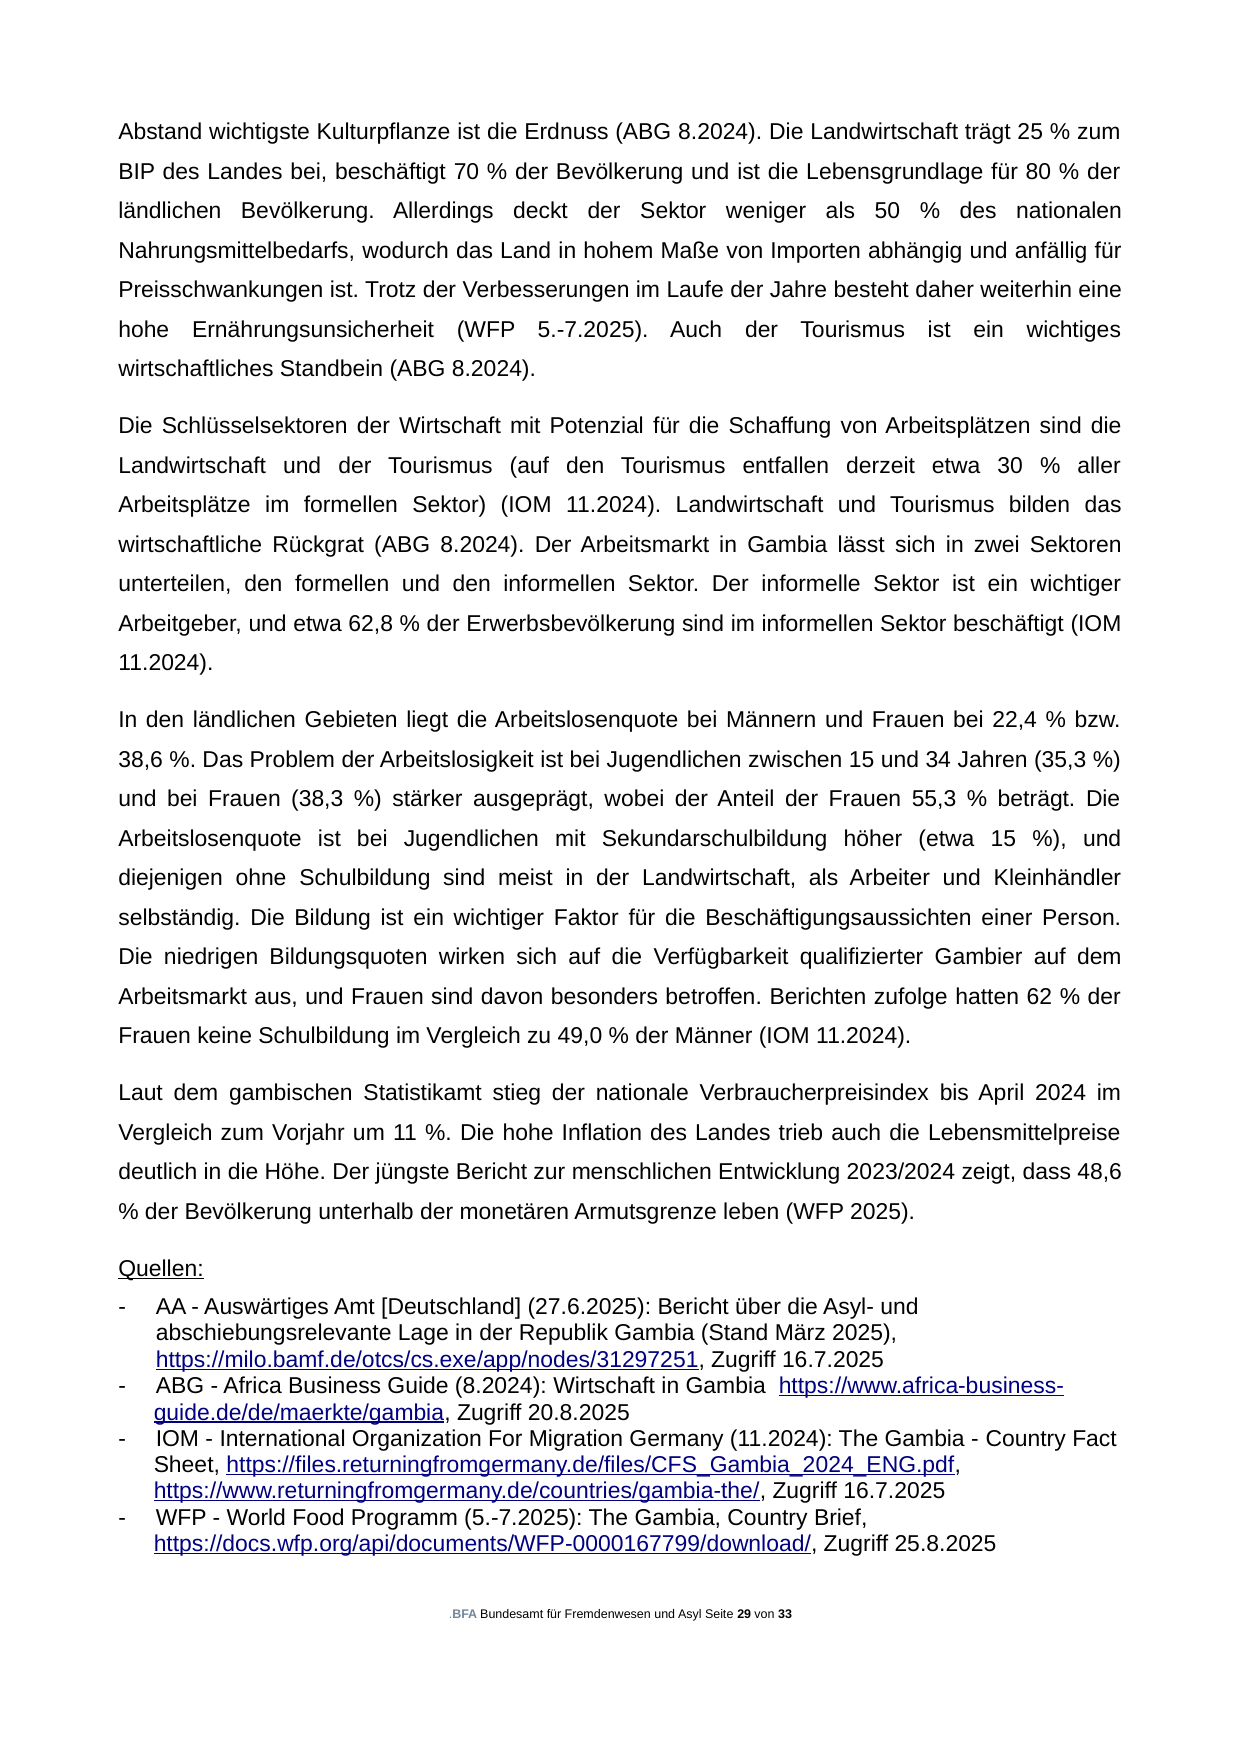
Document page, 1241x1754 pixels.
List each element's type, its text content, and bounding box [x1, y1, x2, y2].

text Laut dem gambischen Statistikamt stieg der nationale Verbraucherpreisindex bis April 2024 im Vergleich zum Vorjahr um 11 %. Die hohe Inflation des Landes trieb auch die Lebensmittelpreise deutlich in die Höhe. Der jüngste Bericht zur menschlichen Entwicklung 2023/2024 zeigt, dass 48,6 % der Bevölkerung unterhalb der monetären Armutsgrenze leben (WFP 2025). [118, 1079, 1122, 1224]
text Abstand wichtigste Kulturpflanze ist die Erdnuss (ABG 8.2024). Die Landwirtschaft trägt 25 % zum BIP des Landes bei, beschäftigt 70 % der Bevölkerung und ist die Lebensgrundlage für 80 % der ländlichen Bevölkerung. Allerdings deckt der Sektor weniger als 50 % des nationalen Nahrungsmittelbedarfs, wodurch das Land in hohem Maße von Importen abhängig und anfällig für Preisschwankungen ist. Trotz der Verbesserungen im Laufe der Jahre besteht daher weiterhin eine hohe Ernährungsunsicherheit (WFP 5.-7.2025). Auch der Tourismus ist ein wichtiges wirtschaftliches Standbein (ABG 8.2024). [118, 118, 1122, 381]
list ABG - Africa Business Guide (8.2024): Wirtschaft in Gambia https://www.africa-business-guide.de/de/maerkte/gambia, Zugriff 20.8.2025 [118, 1372, 1122, 1425]
list AA - Auswärtiges Amt [Deutschland] (27.6.2025): Bericht über die Asyl- und abschiebungsrelevante Lage in der Republik Gambia (Stand März 2025), https://milo.bamf.de/otcs/cs.exe/app/nodes/31297251, Zugriff 16.7.2025 [118, 1293, 1122, 1372]
text Quellen: [118, 1255, 1122, 1281]
text Die Schlüsselsektoren der Wirtschaft mit Potenzial für die Schaffung von Arbeitsplätzen sind die Landwirtschaft und der Tourismus (auf den Tourismus entfallen derzeit etwa 30 % aller Arbeitsplätze im formellen Sektor) (IOM 11.2024). Landwirtschaft und Tourismus bilden das wirtschaftliche Rückgrat (ABG 8.2024). Der Arbeitsmarkt in Gambia lässt sich in zwei Sektoren unterteilen, den formellen und den informellen Sektor. Der informelle Sektor ist ein wichtiger Arbeitgeber, und etwa 62,8 % der Erwerbsbevölkerung sind im informellen Sektor beschäftigt (IOM 11.2024). [118, 412, 1122, 675]
list IOM - International Organization For Migration Germany (11.2024): The Gambia - Country Fact Sheet, https://files.returningfromgermany.de/files/CFS_Gambia_2024_ENG.pdf, https://www.returningfromgermany.de/countries/gambia-the/, Zugriff 16.7.2025 [118, 1425, 1122, 1504]
list WFP - World Food Programm (5.-7.2025): The Gambia, Country Brief, https://docs.wfp.org/api/documents/WFP-0000167799/download/, Zugriff 25.8.2025 [118, 1504, 1122, 1557]
text In den ländlichen Gebieten liegt die Arbeitslosenquote bei Männern und Frauen bei 22,4 % bzw. 38,6 %. Das Problem der Arbeitslosigkeit ist bei Jugendlichen zwischen 15 und 34 Jahren (35,3 %) und bei Frauen (38,3 %) stärker ausgeprägt, wobei der Anteil der Frauen 55,3 % beträgt. Die Arbeitslosenquote ist bei Jugendlichen mit Sekundarschulbildung höher (etwa 15 %), und diejenigen ohne Schulbildung sind meist in der Landwirtschaft, als Arbeiter und Kleinhändler selbständig. Die Bildung ist ein wichtiger Faktor für die Beschäftigungsaussichten einer Person. Die niedrigen Bildungsquoten wirken sich auf die Verfügbarkeit qualifizierter Gambier auf dem Arbeitsmarkt aus, und Frauen sind davon besonders betroffen. Berichten zufolge hatten 62 % der Frauen keine Schulbildung im Vergleich zu 49,0 % der Männer (IOM 11.2024). [118, 706, 1122, 1048]
